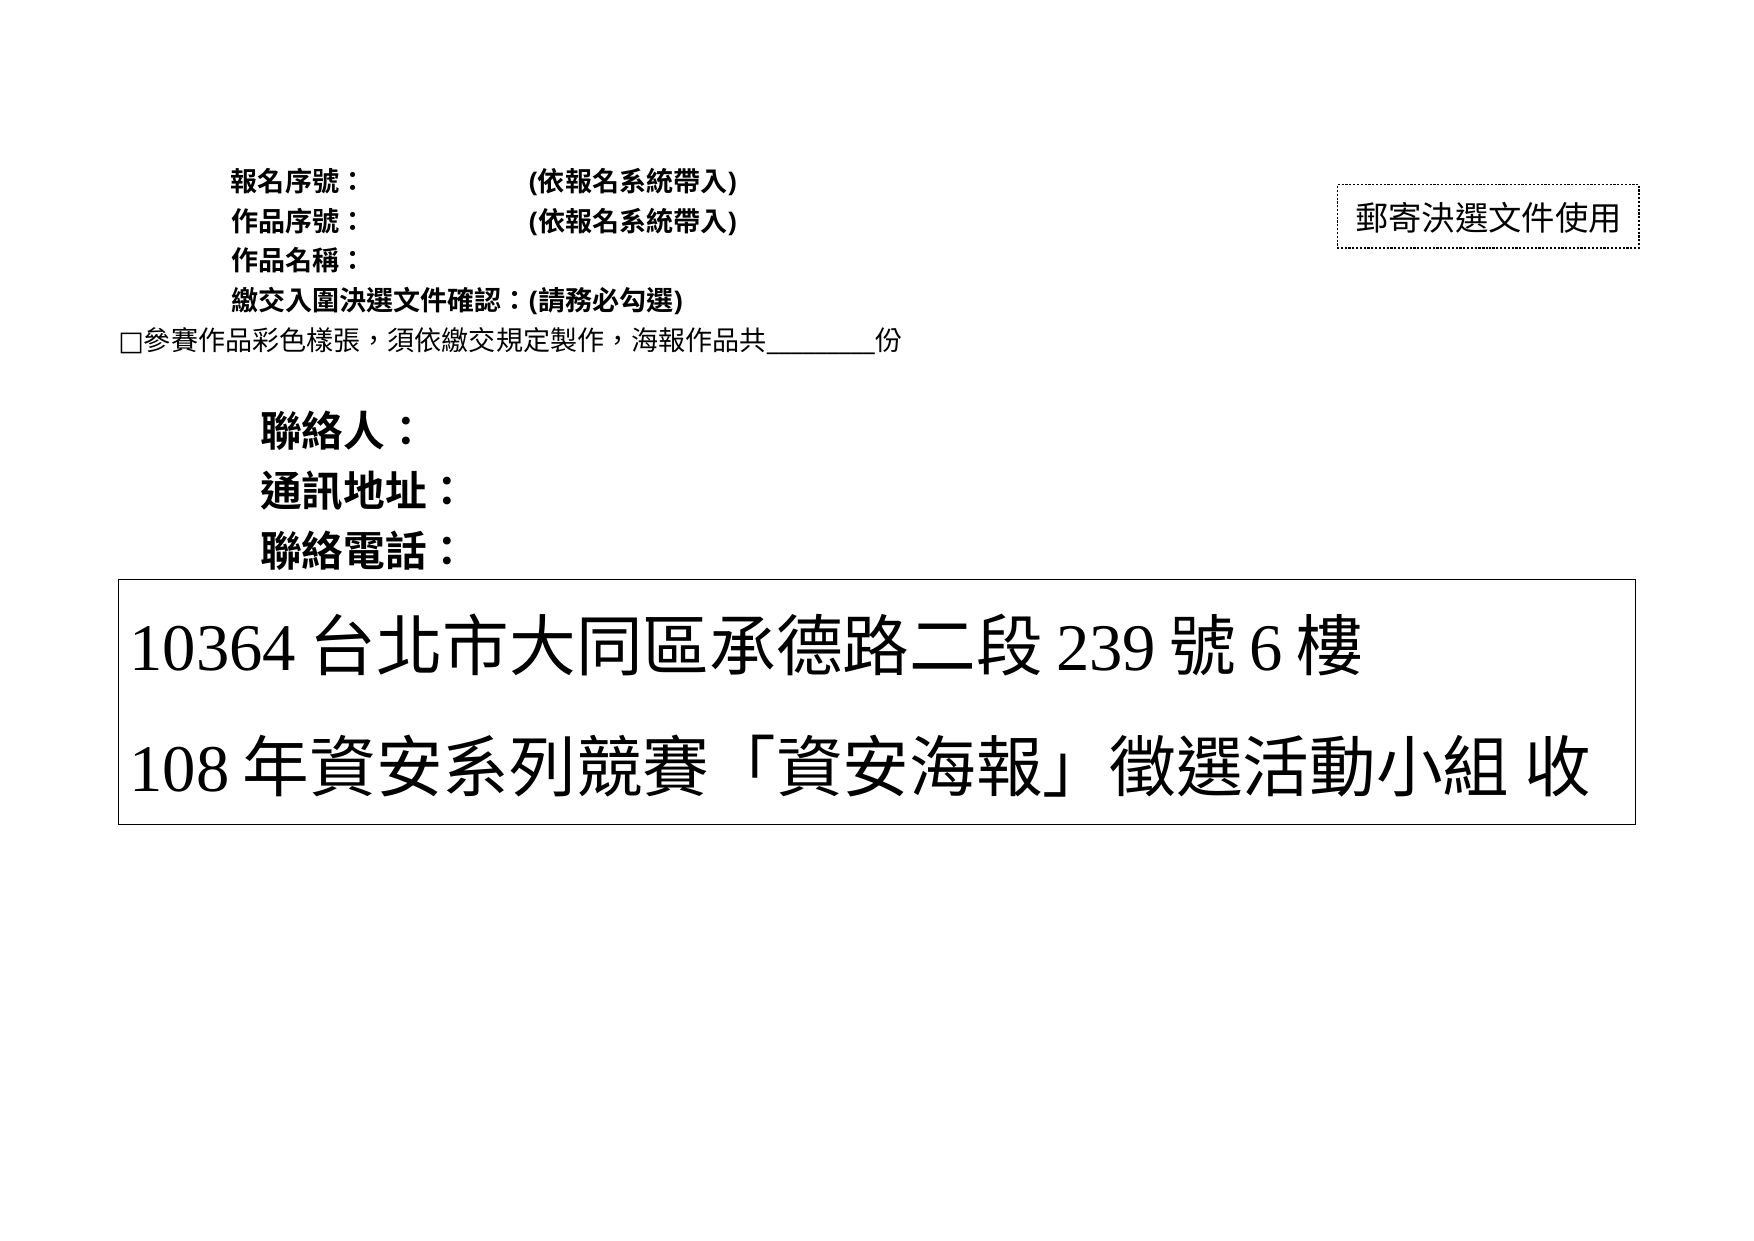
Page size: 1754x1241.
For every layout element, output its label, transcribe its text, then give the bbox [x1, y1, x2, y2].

text 通訊地址： [176, 458, 1636, 518]
text 作品序號： (依報名系統帶入) [176, 199, 1337, 239]
text 繳交入圍決選文件確認：(請務必勾選) [176, 279, 1636, 318]
text 作品名稱： [176, 239, 1636, 279]
text 聯絡人： [176, 398, 1636, 458]
table_header 10364台北市大同區承德路二段239號6樓 108年資安系列競賽「資安海報」徵選活動小組 收 [119, 580, 1635, 824]
text 報名序號： (依報名系統帶入) [176, 160, 1636, 199]
text 聯絡電話： [176, 518, 1636, 579]
text □參賽作品彩色樣張，須依繳交規定製作，海報作品共_________份 [118, 318, 1636, 358]
